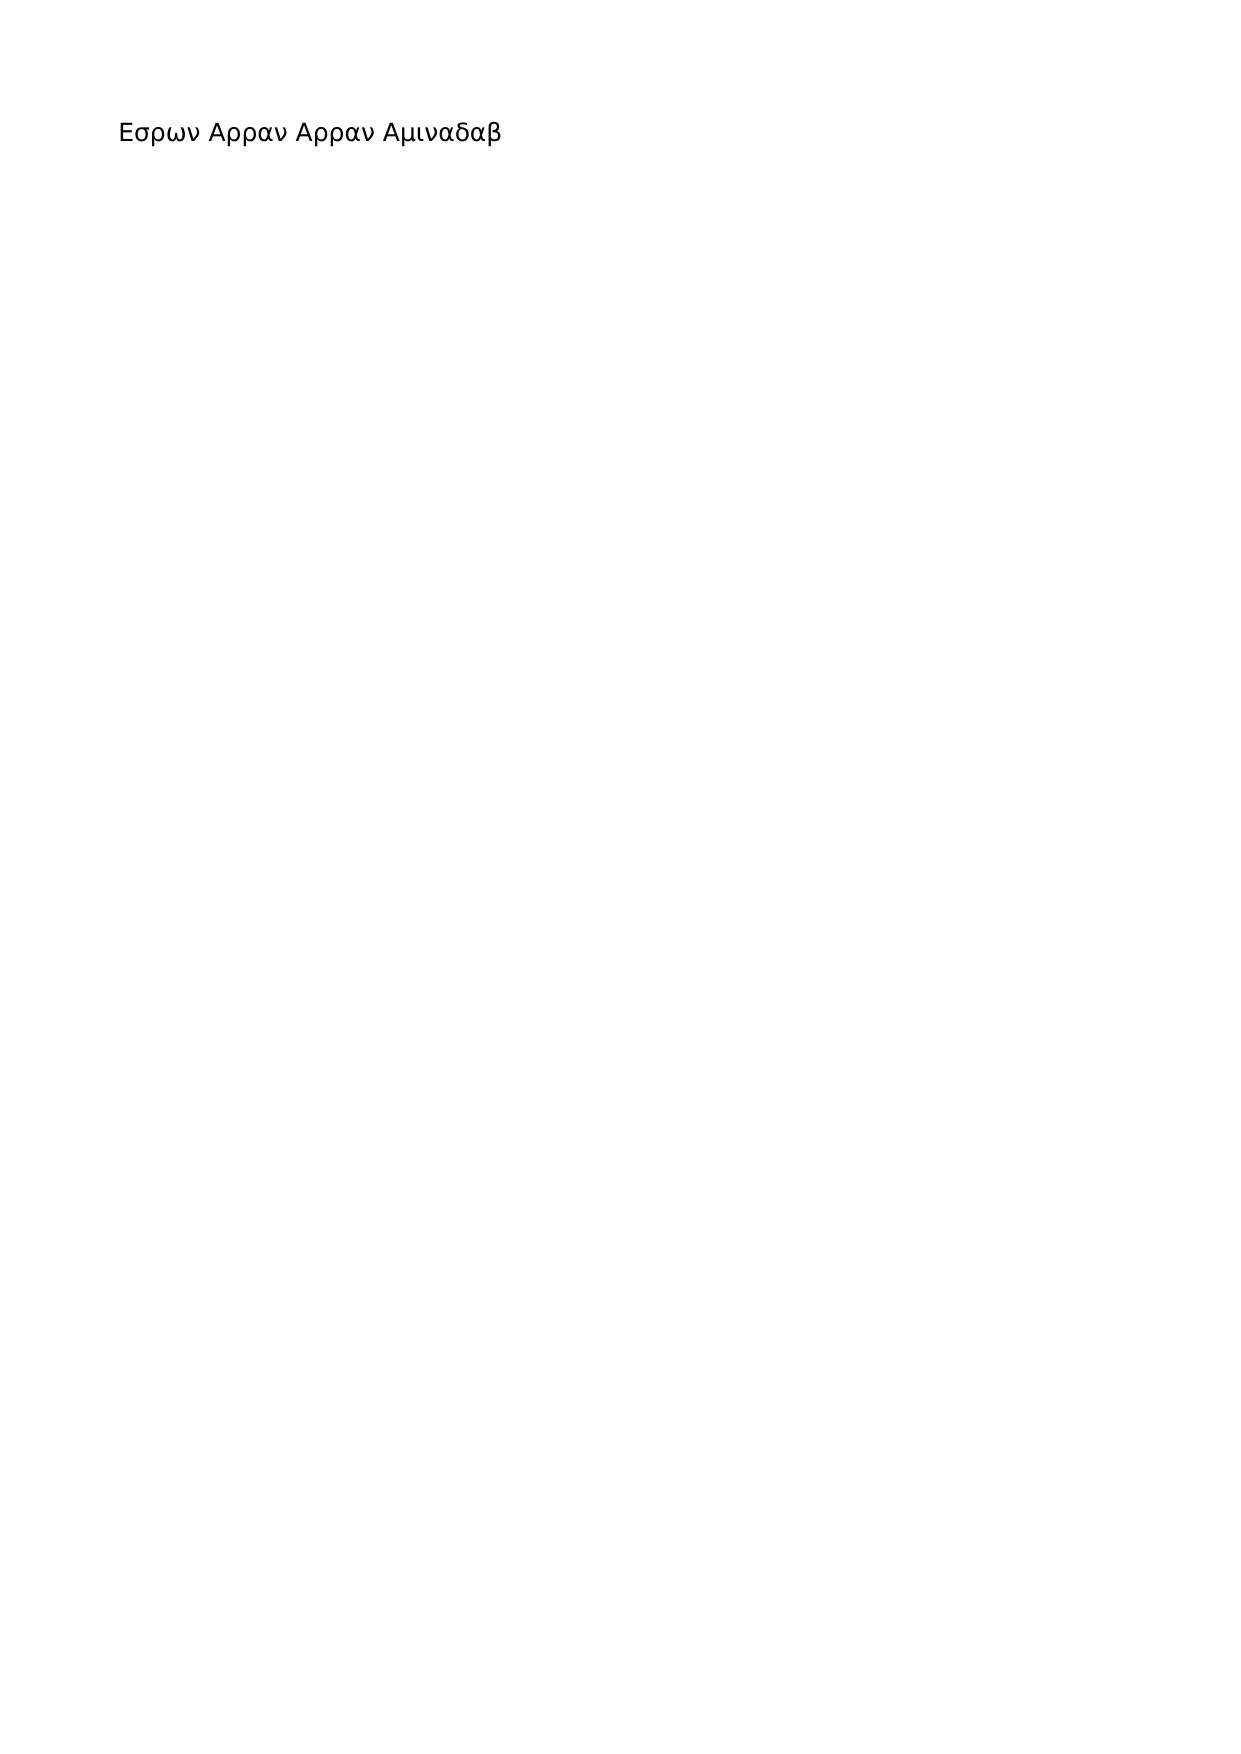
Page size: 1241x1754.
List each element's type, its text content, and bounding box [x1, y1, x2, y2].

text Εσρων Αρραν Αρραν Αμιναδαβ [118, 118, 1122, 147]
